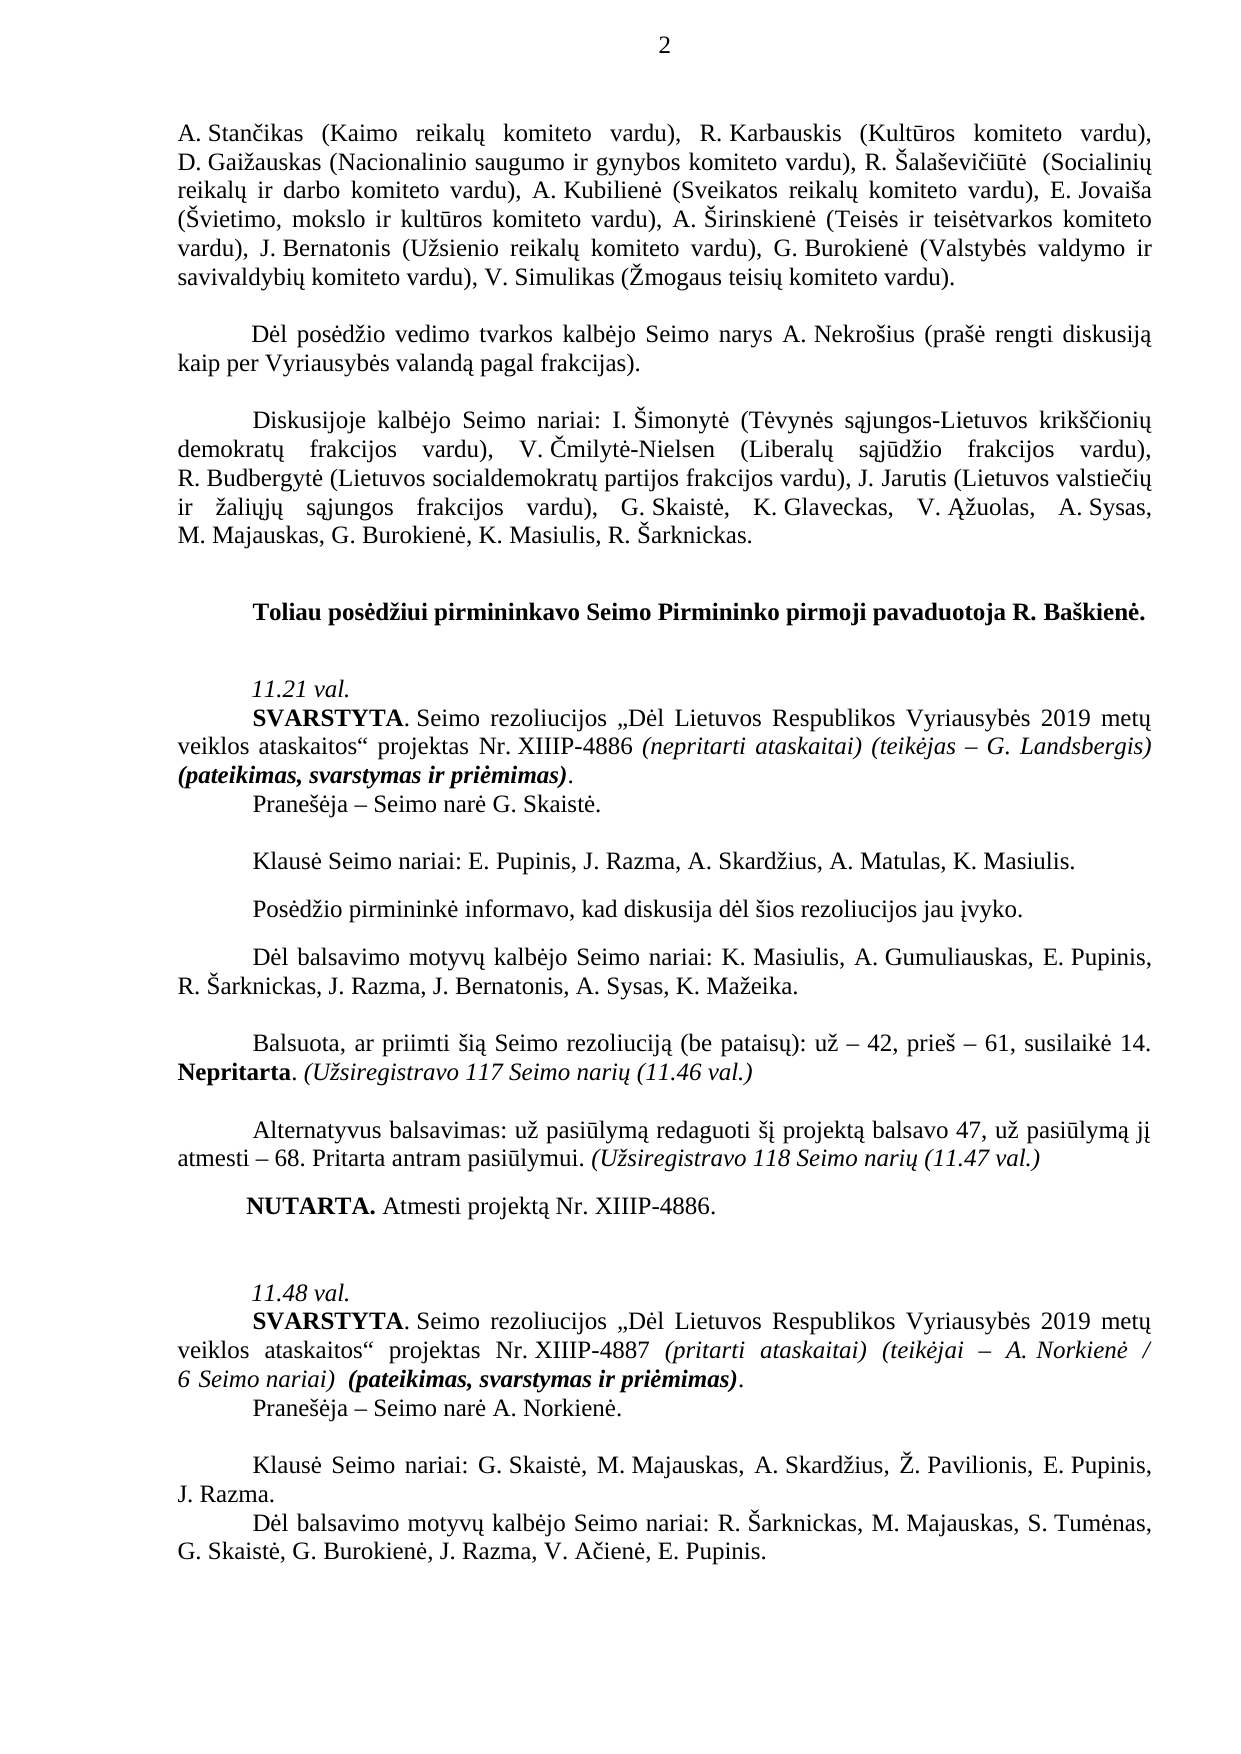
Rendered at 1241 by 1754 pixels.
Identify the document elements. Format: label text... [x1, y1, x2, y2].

text Alternatyvus balsavimas: už pasiūlymą redaguoti šį projektą balsavo 47, už pasiūlymą jį atmesti – 68. Pritarta antram pasiūlymui. (Užsiregistravo 118 Seimo narių (11.47 val.) [177, 1115, 1152, 1172]
text 11.48 val. [177, 1278, 1152, 1306]
text Dėl balsavimo motyvų kalbėjo Seimo nariai: R. Šarknickas, M. Majauskas, S. Tumėnas, G. Skaistė, G. Burokienė, J. Razma, V. Ačienė, E. Pupinis. [177, 1508, 1152, 1565]
text Pranešėja – Seimo narė A. Norkienė. [177, 1393, 1152, 1421]
text Balsuota, ar priimti šią Seimo rezoliuciją (be pataisų): už – 42, prieš – 61, susilaikė 14. Nepritarta. (Užsiregistravo 117 Seimo narių (11.46 val.) [177, 1028, 1152, 1086]
text Klausė Seimo nariai: E. Pupinis, J. Razma, A. Skardžius, A. Matulas, K. Masiulis. [177, 846, 1152, 875]
text A. Stančikas (Kaimo reikalų komiteto vardu), R. Karbauskis (Kultūros komiteto vardu), D. Gaižauskas (Nacionalinio saugumo ir gynybos komiteto vardu), R. Šalaševičiūtė (Socialinių reikalų ir darbo komiteto vardu), A. Kubilienė (Sveikatos reikalų komiteto vardu), E. Jovaiša (Švietimo, mokslo ir kultūros komiteto vardu), A. Širinskienė (Teisės ir teisėtvarkos komiteto vardu), J. Bernatonis (Užsienio reikalų komiteto vardu), G. Burokienė (Valstybės valdymo ir savivaldybių komiteto vardu), V. Simulikas (Žmogaus teisių komiteto vardu). [177, 118, 1152, 291]
text Dėl balsavimo motyvų kalbėjo Seimo nariai: K. Masiulis, A. Gumuliauskas, E. Pupinis, R. Šarknickas, J. Razma, J. Bernatonis, A. Sysas, K. Mažeika. [177, 942, 1152, 1000]
text NUTARTA. Atmesti projektą Nr. XIIIP-4886. [177, 1191, 1152, 1220]
text SVARSTYTA. Seimo rezoliucijos „Dėl Lietuvos Respublikos Vyriausybės 2019 metų veiklos ataskaitos“ projektas Nr. XIIIP-4887 (pritarti ataskaitai) (teikėjai – A. Norkienė / 6 Seimo nariai) (pateikimas, svarstymas ir priėmimas). [177, 1306, 1152, 1393]
text Klausė Seimo nariai: G. Skaistė, M. Majauskas, A. Skardžius, Ž. Pavilionis, E. Pupinis, J. Razma. [177, 1450, 1152, 1508]
text Dėl posėdžio vedimo tvarkos kalbėjo Seimo narys A. Nekrošius (prašė rengti diskusiją kaip per Vyriausybės valandą pagal frakcijas). [177, 319, 1152, 377]
text 11.21 val. [177, 674, 1152, 703]
text Toliau posėdžiui pirmininkavo Seimo Pirmininko pirmoji pavaduotoja R. Baškienė. [177, 597, 1152, 626]
text Posėdžio pirmininkė informavo, kad diskusija dėl šios rezoliucijos jau įvyko. [177, 894, 1152, 923]
text Pranešėja – Seimo narė G. Skaistė. [177, 789, 1152, 818]
text Diskusijoje kalbėjo Seimo nariai: I. Šimonytė (Tėvynės sąjungos-Lietuvos krikščionių demokratų frakcijos vardu), V. Čmilytė-Nielsen (Liberalų sąjūdžio frakcijos vardu), R. Budbergytė (Lietuvos socialdemokratų partijos frakcijos vardu), J. Jarutis (Lietuvos valstiečių ir žaliųjų sąjungos frakcijos vardu), G. Skaistė, K. Glaveckas, V. Ąžuolas, A. Sysas, M. Majauskas, G. Burokienė, K. Masiulis, R. Šarknickas. [177, 406, 1152, 549]
text SVARSTYTA. Seimo rezoliucijos „Dėl Lietuvos Respublikos Vyriausybės 2019 metų veiklos ataskaitos“ projektas Nr. XIIIP-4886 (nepritarti ataskaitai) (teikėjas – G. Landsbergis) (pateikimas, svarstymas ir priėmimas). [177, 703, 1152, 789]
